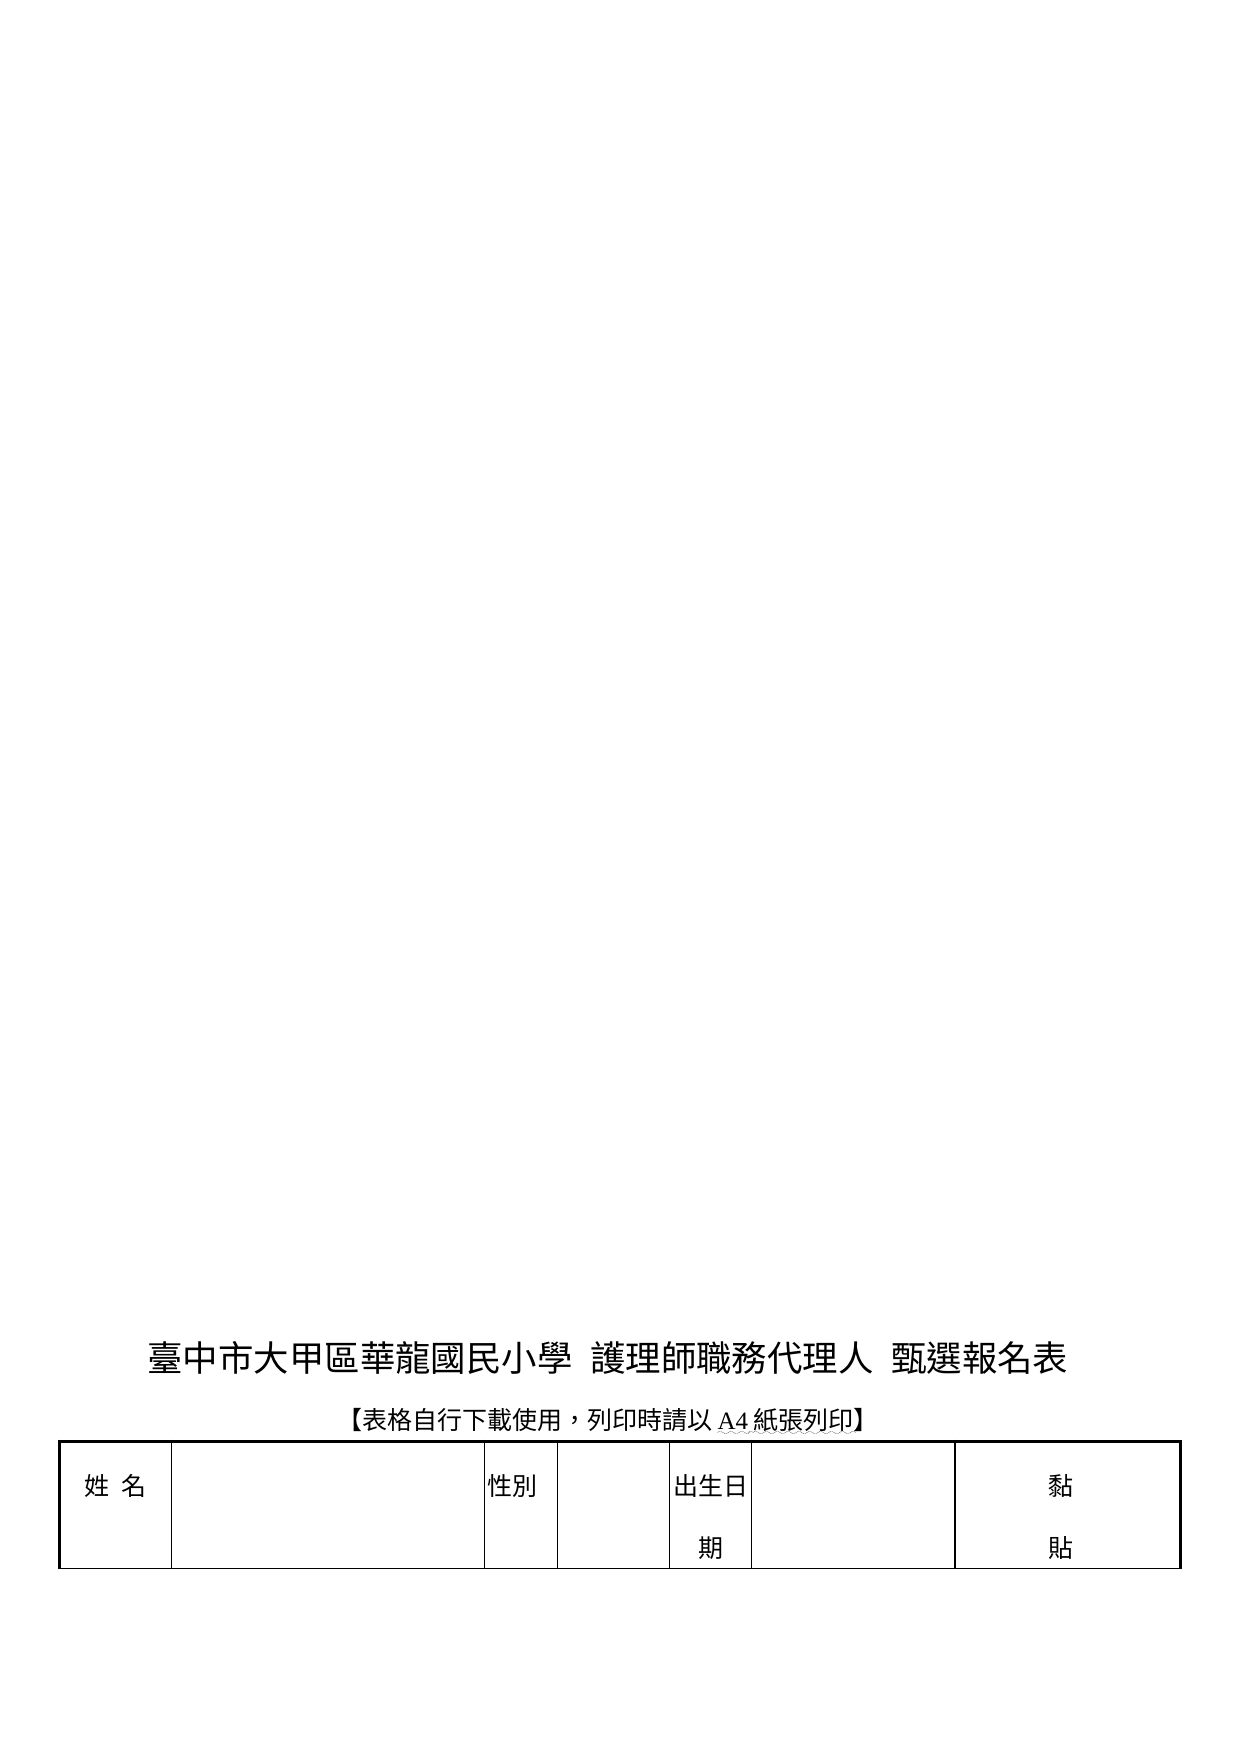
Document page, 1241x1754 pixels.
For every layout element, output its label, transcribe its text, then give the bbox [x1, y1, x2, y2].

table_header 出生日期 [670, 1443, 751, 1568]
table_header [172, 1443, 484, 1568]
text 【表格自行下載使用，列印時請以A4紙張列印】 [93, 1377, 1122, 1439]
table_header 姓 名 [61, 1443, 171, 1568]
table_header 性別 [485, 1443, 557, 1568]
table_header [558, 1443, 669, 1568]
table_header [752, 1443, 954, 1568]
table_header 黏 貼 [956, 1443, 1179, 1568]
text 臺中市大甲區華龍國民小學 護理師職務代理人 甄選報名表 [93, 1314, 1122, 1377]
